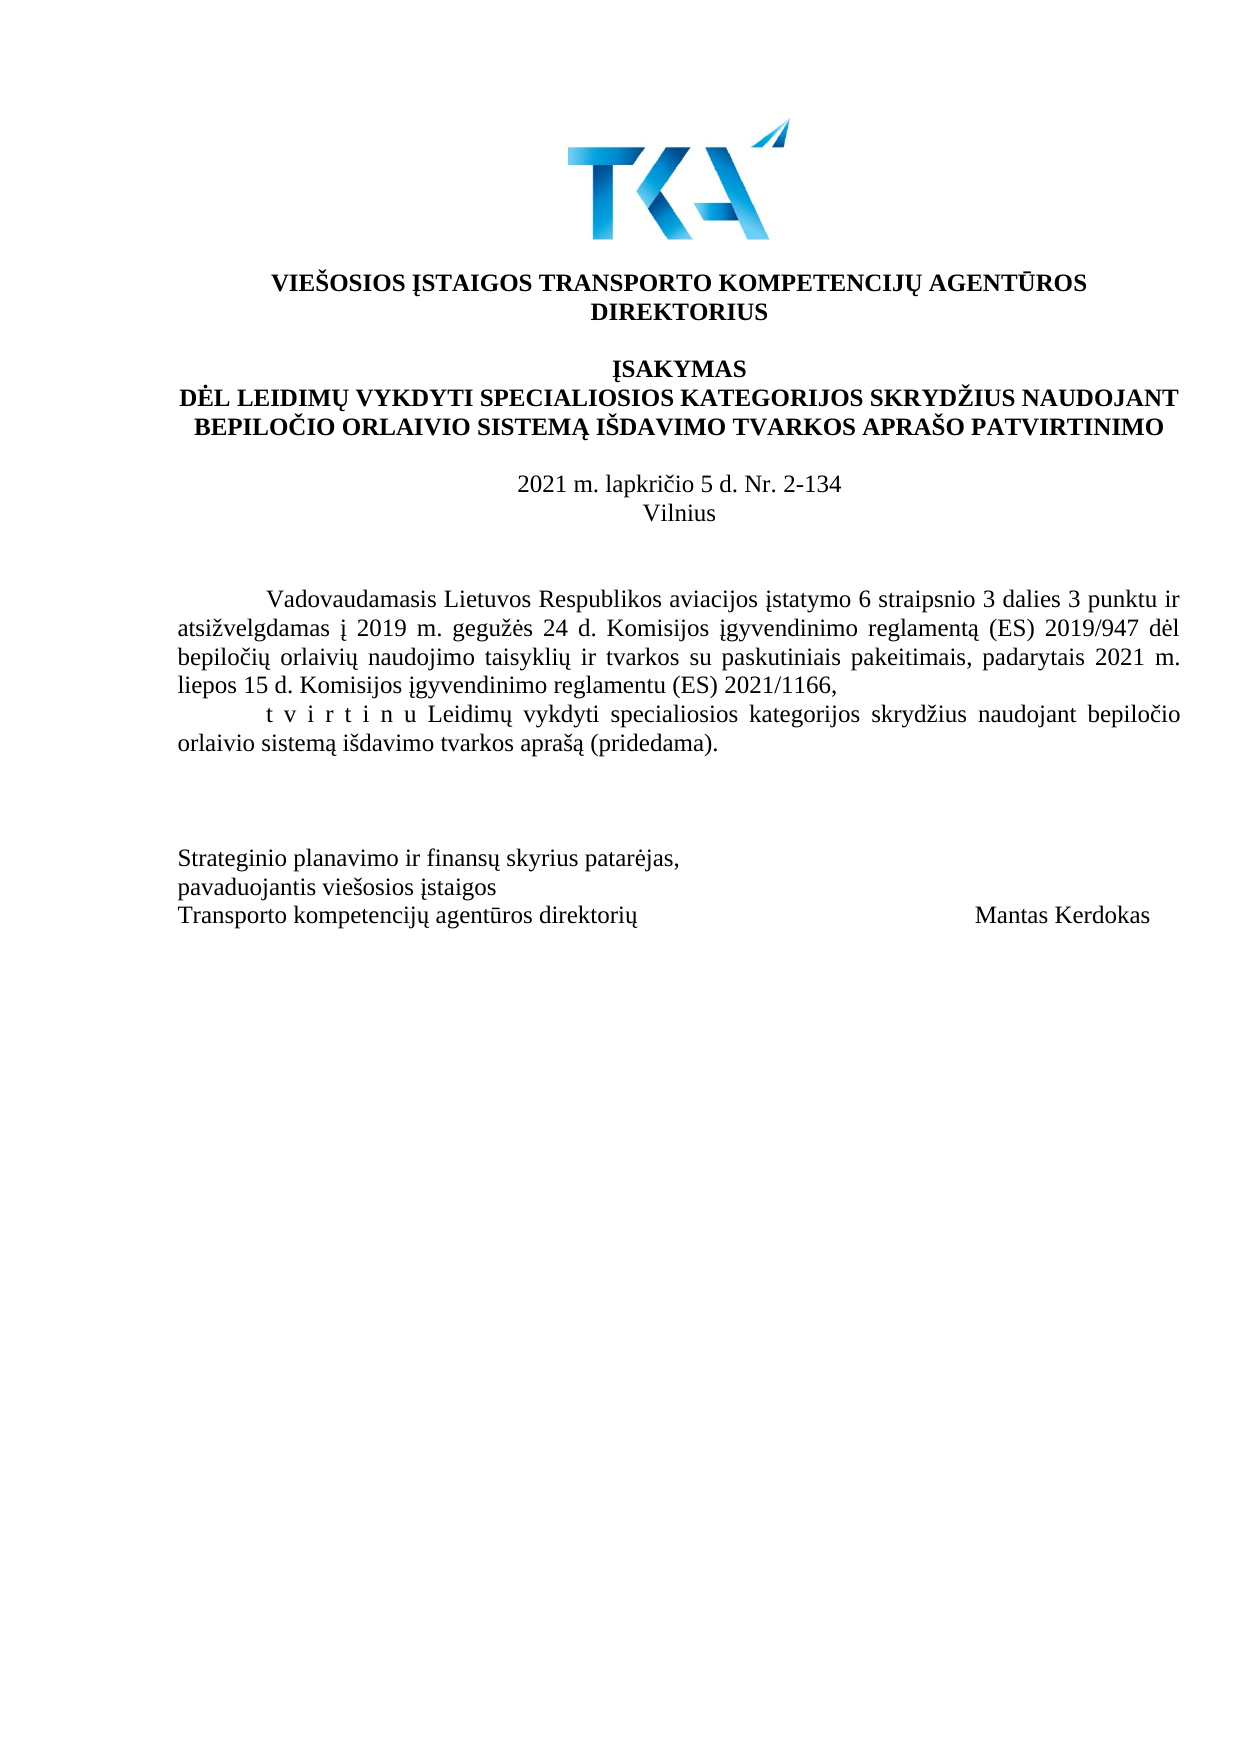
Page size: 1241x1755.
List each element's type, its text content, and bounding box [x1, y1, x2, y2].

text ĮSAKYMAS [177, 354, 1181, 383]
text t v i r t i n u Leidimų vykdyti specialiosios kategorijos skrydžius naudojant bepiločio orlaivio sistemą išdavimo tvarkos aprašą (pridedama). [177, 699, 1181, 757]
text DĖL LEIDIMŲ VYKDYTI SPECIALIOSIOS KATEGORIJOS SKRYDŽIUS NAUDOJANT BEPILOČIO ORLAIVIO SISTEMĄ IŠDAVIMO TVARKOS APRAŠO PATVIRTINIMO [177, 383, 1181, 440]
text Vilnius [177, 498, 1181, 527]
text Direktorius [177, 297, 1181, 325]
text 2021 m. lapkričio 5 d. Nr. 2-134 [177, 469, 1181, 498]
text pavaduojantis viešosios įstaigos [177, 872, 1181, 900]
text VIEŠOSIOS ĮSTAIGOS TRANSPORTO KOMPETENCIJŲ AGENTŪROS [177, 268, 1181, 297]
text Strateginio planavimo ir finansų skyrius patarėjas, [177, 843, 1181, 872]
text Vadovaudamasis Lietuvos Respublikos aviacijos įstatymo 6 straipsnio 3 dalies 3 punktu ir atsižvelgdamas į 2019 m. gegužės 24 d. Komisijos įgyvendinimo reglamentą (ES) 2019/947 dėl bepiločių orlaivių naudojimo taisyklių ir tvarkos su paskutiniais pakeitimais, padarytais 2021 m. liepos 15 d. Komisijos įgyvendinimo reglamentu (ES) 2021/1166, [177, 584, 1181, 699]
text Transporto kompetencijų agentūros direktorių Mantas Kerdokas [177, 900, 1181, 929]
